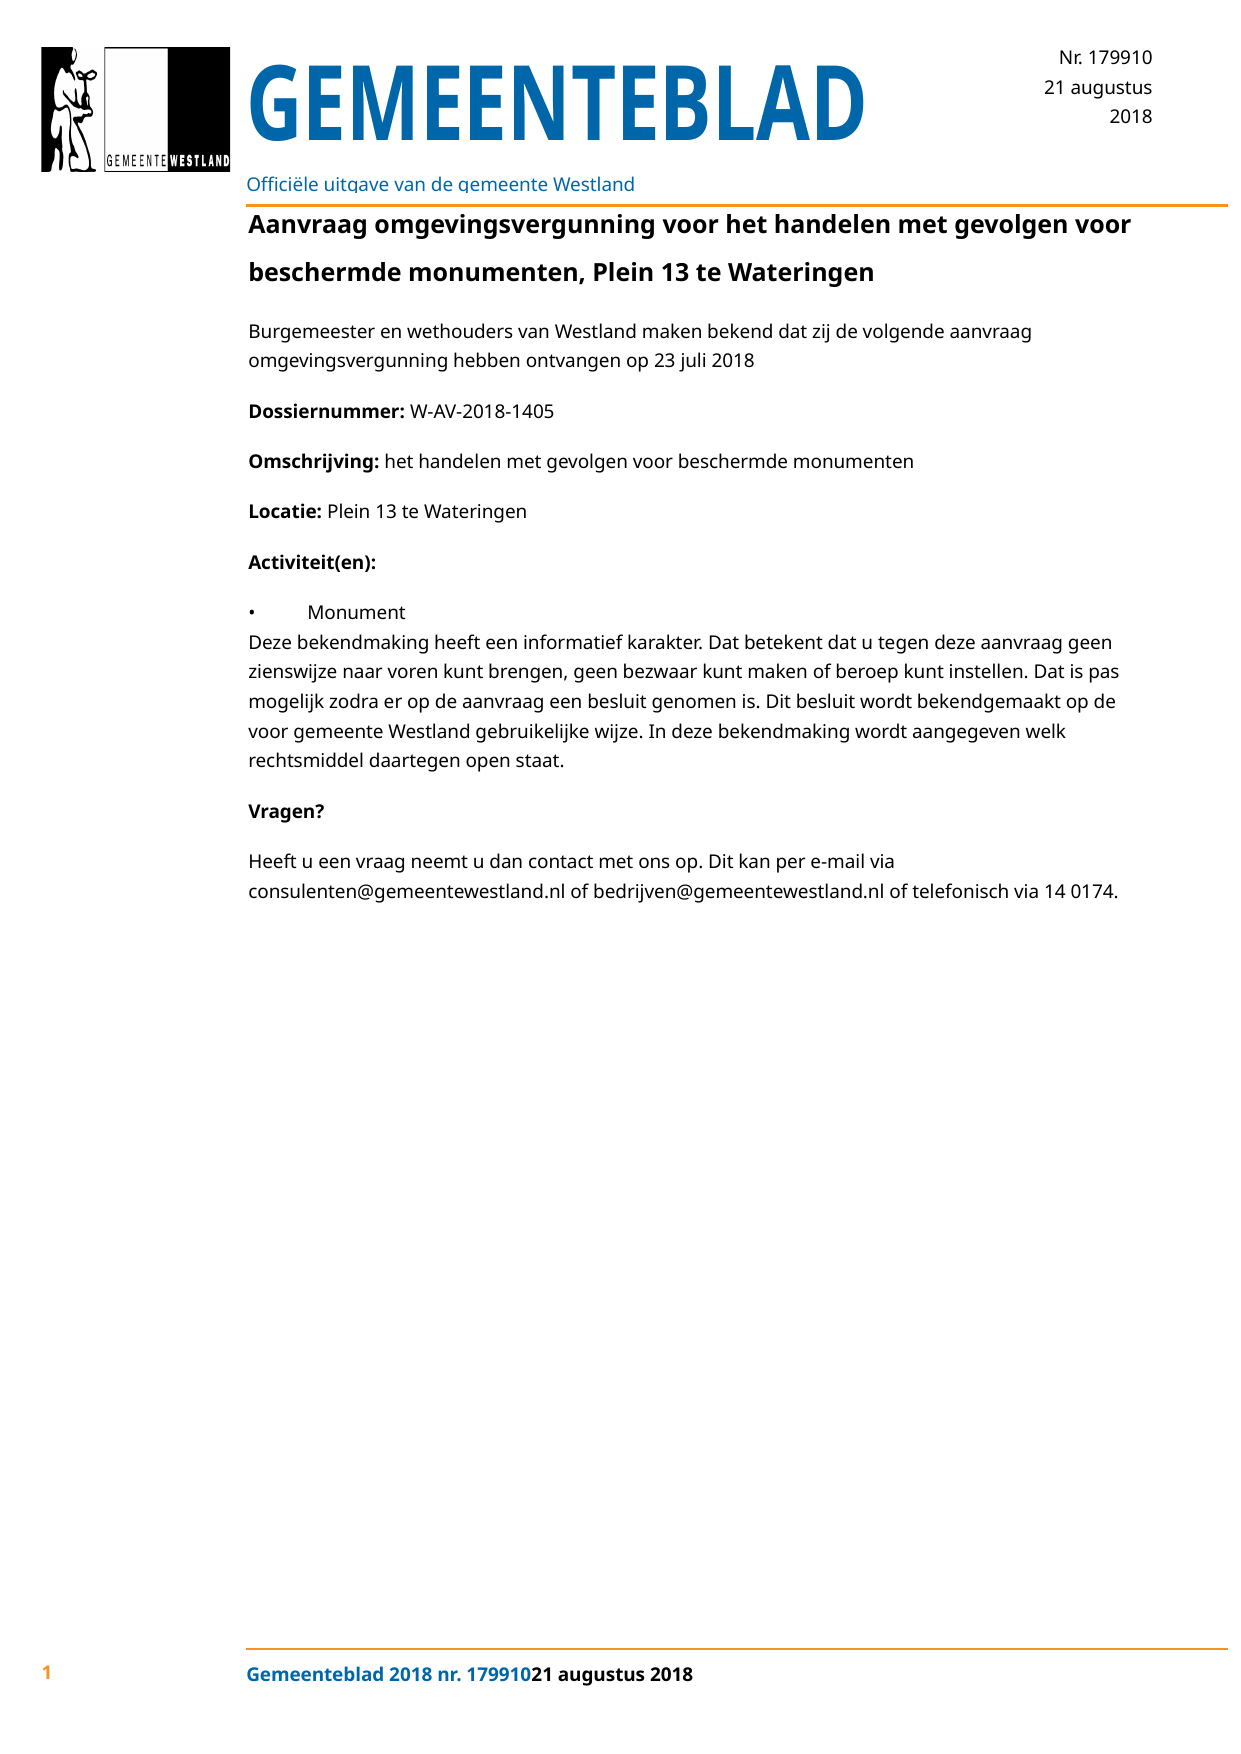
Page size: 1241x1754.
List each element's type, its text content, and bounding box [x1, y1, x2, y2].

text Burgemeester en wethouders van Westland maken bekend dat zij de volgende aanvraag omgevingsvergunning hebben ontvangen op 23 juli 2018 [248, 318, 1152, 373]
picture [41, 47, 231, 172]
list Monument [248, 599, 1152, 625]
text Activiteit(en): [248, 549, 1152, 575]
text Dossiernummer: W-AV-2018-1405 [248, 398, 1152, 424]
text Locatie: Plein 13 te Wateringen [248, 499, 1152, 524]
text Aanvraag omgevingsvergunning voor het handelen met gevolgen voor beschermde monumenten, Plein 13 te Wateringen [248, 207, 1152, 288]
text Heeft u een vraag neemt u dan contact met ons op. Dit kan per e-mail via consulenten@gemeentewestland.nl of bedrijven@gemeentewestland.nl of telefonisch via 14 0174. [248, 848, 1152, 904]
text Omschrijving: het handelen met gevolgen voor beschermde monumenten [248, 448, 1152, 474]
text Vragen? [248, 798, 1152, 824]
text Deze bekendmaking heeft een informatief karakter. Dat betekent dat u tegen deze aanvraag geen zienswijze naar voren kunt brengen, geen bezwaar kunt maken of beroep kunt instellen. Dat is pas mogelijk zodra er op de aanvraag een besluit genomen is. Dit besluit wordt bekendgemaakt op de voor gemeente Westland gebruikelijke wijze. In deze bekendmaking wordt aangegeven welk rechtsmiddel daartegen open staat. [248, 629, 1152, 773]
